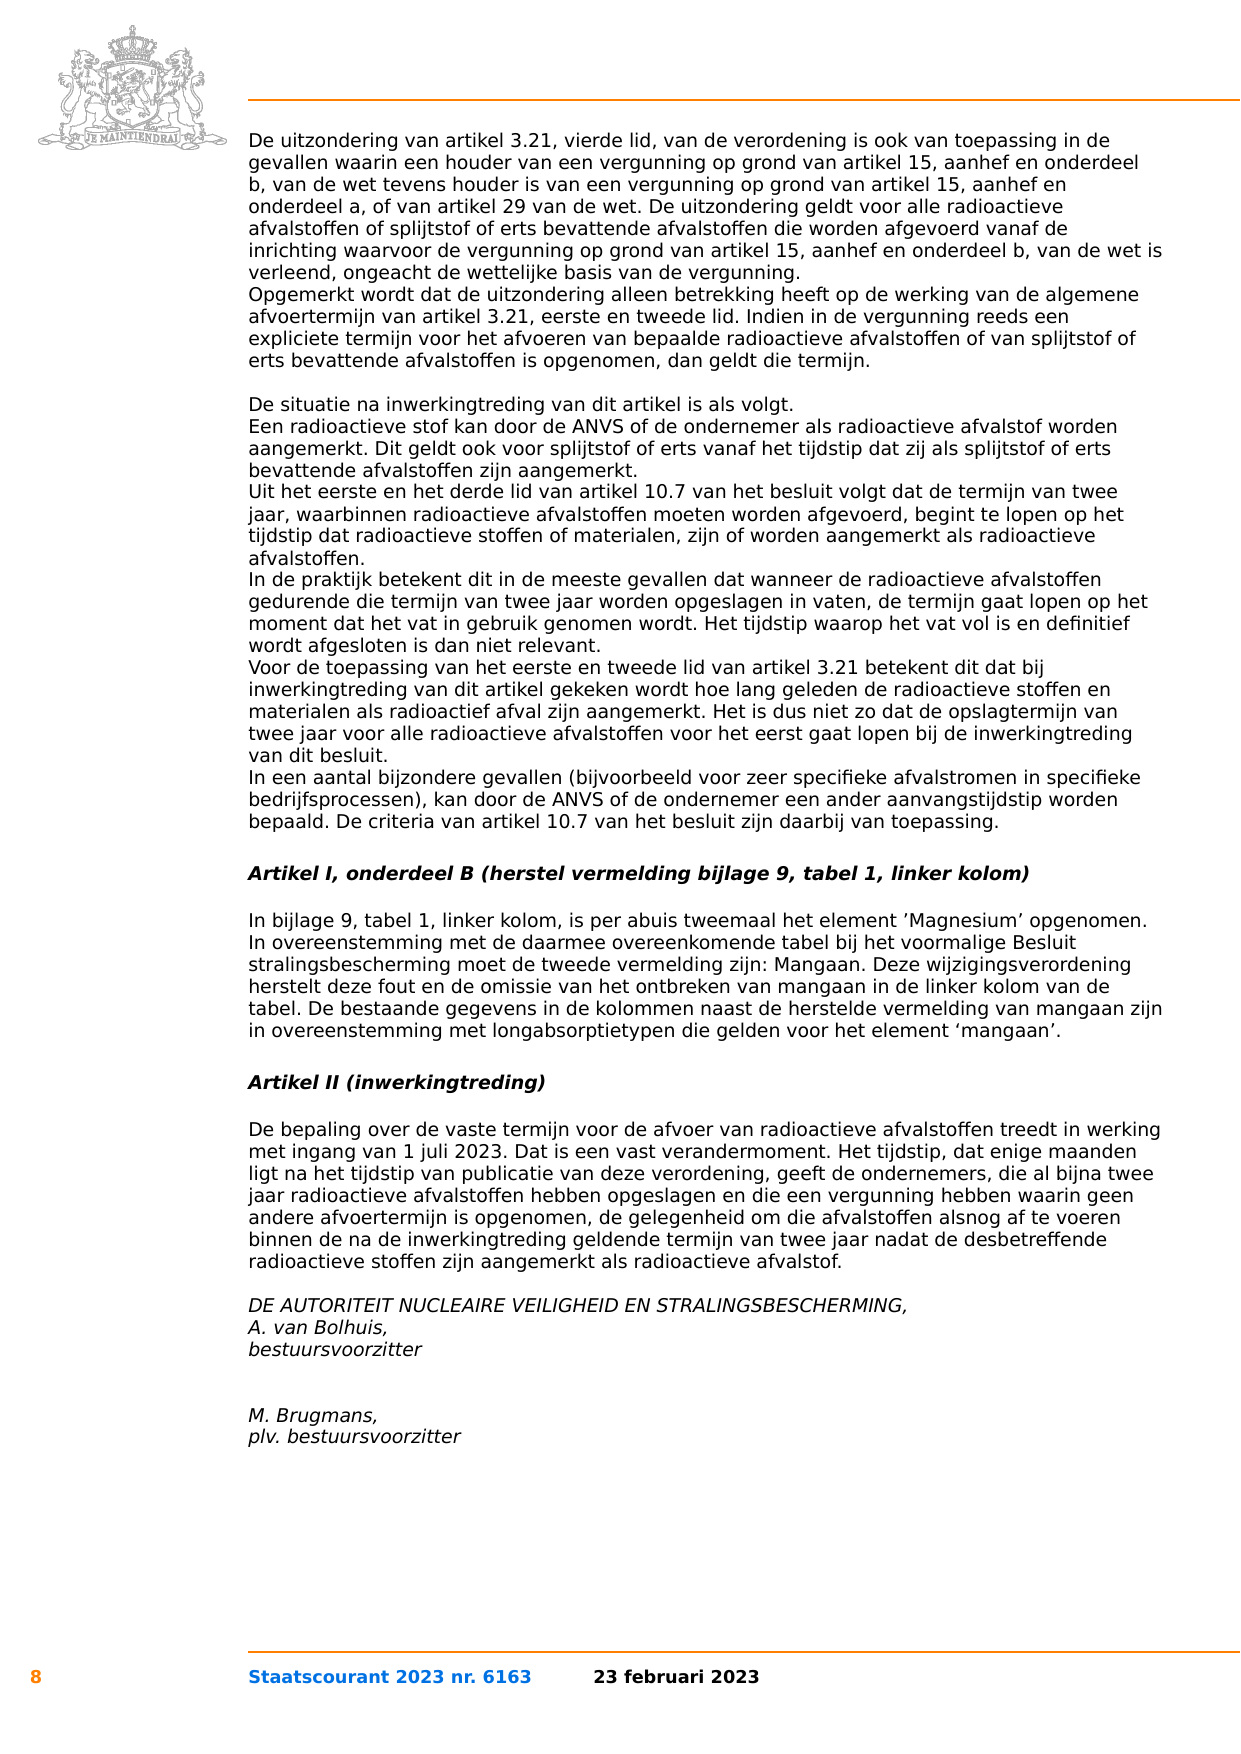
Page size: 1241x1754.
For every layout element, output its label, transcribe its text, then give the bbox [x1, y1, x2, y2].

text Uit het eerste en het derde lid van artikel 10.7 van het besluit volgt dat de termijn van twee jaar, waarbinnen radioactieve afvalstoffen moeten worden afgevoerd, begint te lopen op het tijdstip dat radioactieve stoffen of materialen, zijn of worden aangemerkt als radioactieve afvalstoffen. [248, 481, 1163, 569]
text M. Brugmans, plv. bestuursvoorzitter [248, 1382, 1163, 1448]
text In de praktijk betekent dit in de meeste gevallen dat wanneer de radioactieve afvalstoffen gedurende die termijn van twee jaar worden opgeslagen in vaten, de termijn gaat lopen op het moment dat het vat in gebruik genomen wordt. Het tijdstip waarop het vat vol is en definitief wordt afgesloten is dan niet relevant. [248, 569, 1163, 657]
text Opgemerkt wordt dat de uitzondering alleen betrekking heeft op de werking van de algemene afvoertermijn van artikel 3.21, eerste en tweede lid. Indien in de vergunning reeds een expliciete termijn voor het afvoeren van bepaalde radioactieve afvalstoffen of van splijtstof of erts bevattende afvalstoffen is opgenomen, dan geldt die termijn. [248, 284, 1163, 372]
text De situatie na inwerkingtreding van dit artikel is als volgt. [248, 393, 1163, 416]
subtitle Artikel II (inwerkingtreding) [248, 1072, 1163, 1094]
text Voor de toepassing van het eerste en tweede lid van artikel 3.21 betekent dit dat bij inwerkingtreding van dit artikel gekeken wordt hoe lang geleden de radioactieve stoffen en materialen als radioactief afval zijn aangemerkt. Het is dus niet zo dat de opslagtermijn van twee jaar voor alle radioactieve afvalstoffen voor het eerst gaat lopen bij de inwerkingtreding van dit besluit. [248, 657, 1163, 767]
text In bijlage 9, tabel 1, linker kolom, is per abuis tweemaal het element ’Magnesium’ opgenomen. In overeenstemming met de daarmee overeenkomende tabel bij het voormalige Besluit stralingsbescherming moet de tweede vermelding zijn: Mangaan. Deze wijzigingsverordening herstelt deze fout en de omissie van het ontbreken van mangaan in de linker kolom van de tabel. De bestaande gegevens in de kolommen naast de herstelde vermelding van mangaan zijn in overeenstemming met longabsorptietypen die gelden voor het element ‘mangaan’. [248, 910, 1163, 1042]
picture [38, 25, 227, 150]
text DE AUTORITEIT NUCLEAIRE VEILIGHEID EN STRALINGSBESCHERMING, A. van Bolhuis, bestuursvoorzitter [248, 1295, 1163, 1361]
text In een aantal bijzondere gevallen (bijvoorbeeld voor zeer specifieke afvalstromen in specifieke bedrijfsprocessen), kan door de ANVS of de ondernemer een ander aanvangstijdstip worden bepaald. De criteria van artikel 10.7 van het besluit zijn daarbij van toepassing. [248, 767, 1163, 833]
text Een radioactieve stof kan door de ANVS of de ondernemer als radioactieve afvalstof worden aangemerkt. Dit geldt ook voor splijtstof of erts vanaf het tijdstip dat zij als splijtstof of erts bevattende afvalstoffen zijn aangemerkt. [248, 416, 1163, 481]
text De bepaling over de vaste termijn voor de afvoer van radioactieve afvalstoffen treedt in werking met ingang van 1 juli 2023. Dat is een vast verandermoment. Het tijdstip, dat enige maanden ligt na het tijdstip van publicatie van deze verordening, geeft de ondernemers, die al bijna twee jaar radioactieve afvalstoffen hebben opgeslagen en die een vergunning hebben waarin geen andere afvoertermijn is opgenomen, de gelegenheid om die afvalstoffen alsnog af te voeren binnen de na de inwerkingtreding geldende termijn van twee jaar nadat de desbetreffende radioactieve stoffen zijn aangemerkt als radioactieve afvalstof. [248, 1119, 1163, 1273]
subtitle Artikel I, onderdeel B (herstel vermelding bijlage 9, tabel 1, linker kolom) [248, 863, 1163, 885]
text De uitzondering van artikel 3.21, vierde lid, van de verordening is ook van toepassing in de gevallen waarin een houder van een vergunning op grond van artikel 15, aanhef en onderdeel b, van de wet tevens houder is van een vergunning op grond van artikel 15, aanhef en onderdeel a, of van artikel 29 van de wet. De uitzondering geldt voor alle radioactieve afvalstoffen of splijtstof of erts bevattende afvalstoffen die worden afgevoerd vanaf de inrichting waarvoor de vergunning op grond van artikel 15, aanhef en onderdeel b, van de wet is verleend, ongeacht de wettelijke basis van de vergunning. [248, 130, 1163, 284]
